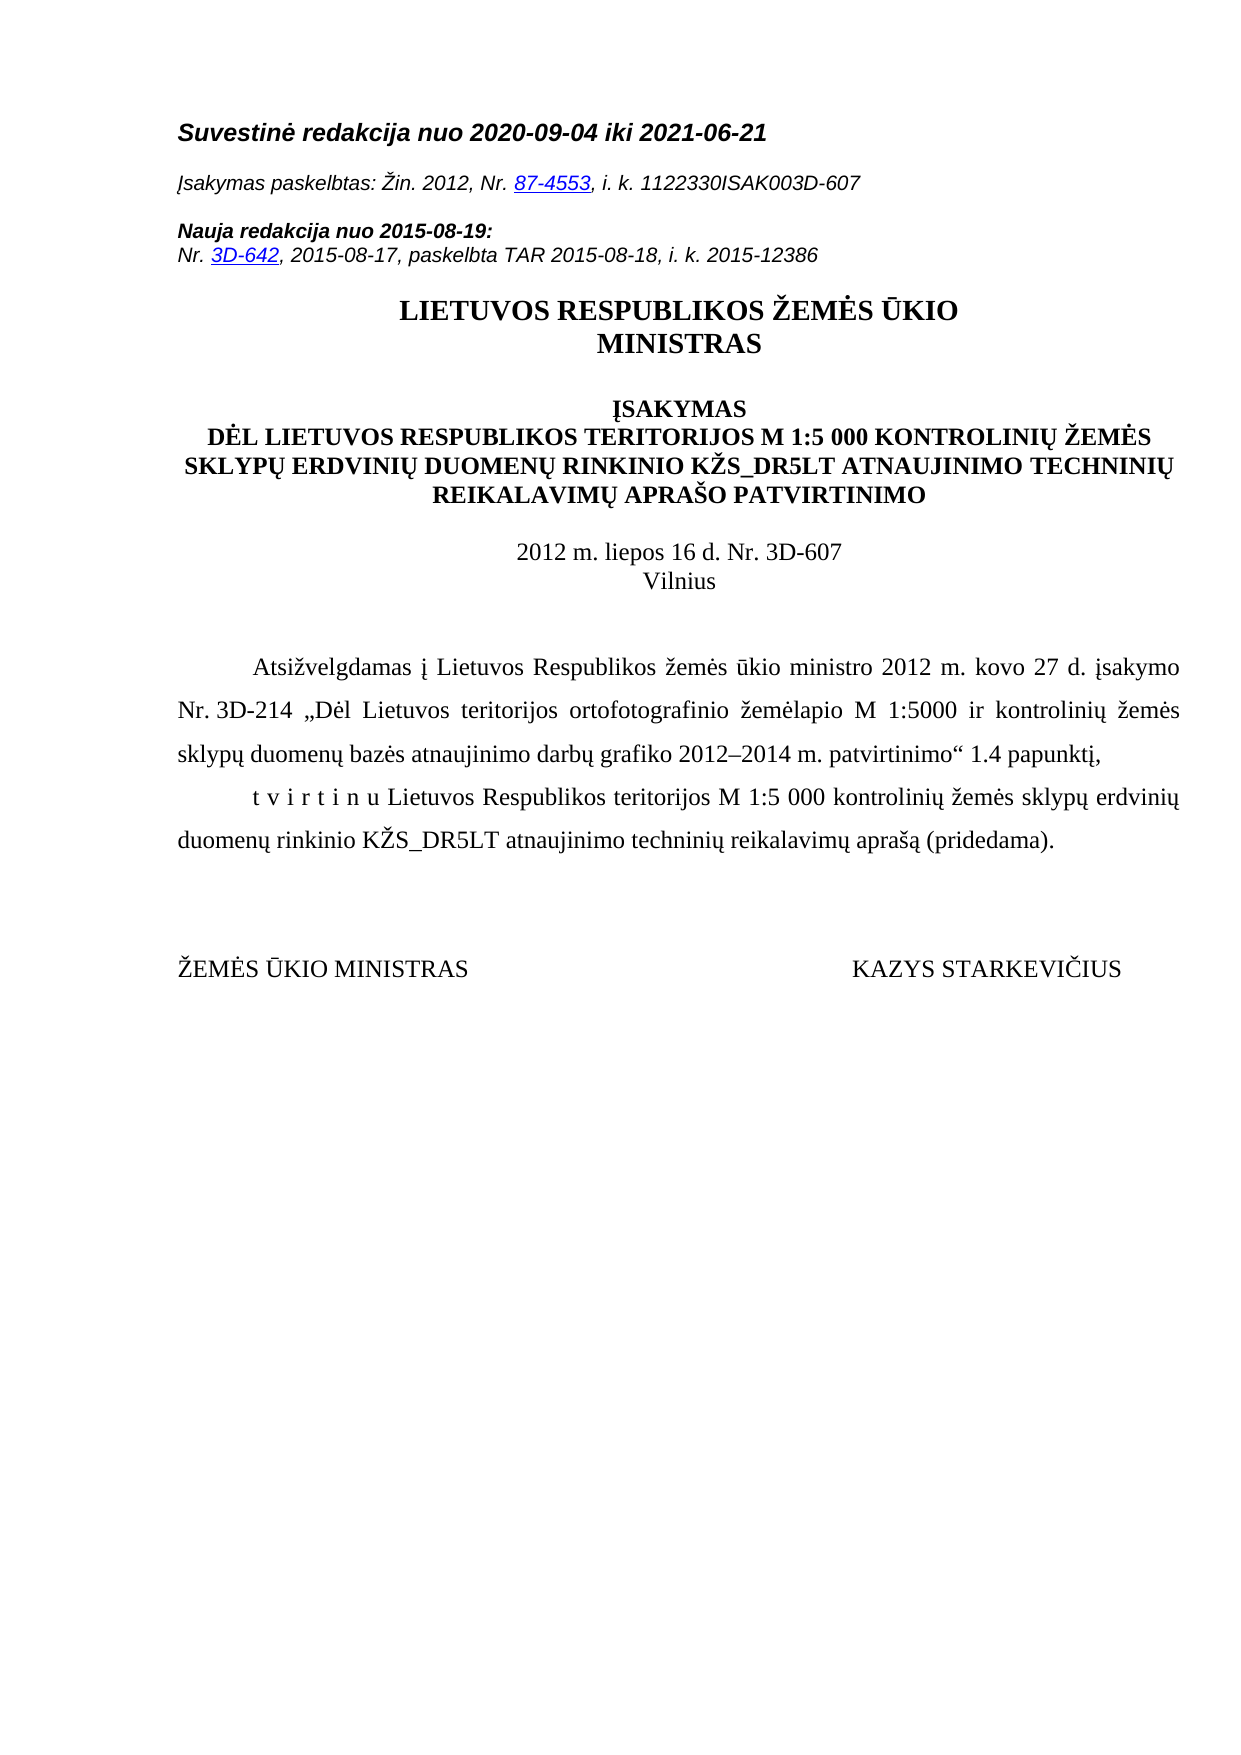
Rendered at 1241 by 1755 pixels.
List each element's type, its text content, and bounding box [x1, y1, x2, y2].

text Atsižvelgdamas į Lietuvos Respublikos žemės ūkio ministro 2012 m. kovo 27 d. įsakymo Nr. 3D-214 „Dėl Lietuvos teritorijos ortofotografinio žemėlapio M 1:5000 ir kontrolinių žemės sklypų duomenų bazės atnaujinimo darbų grafiko 2012–2014 m. patvirtinimo“ 1.4 papunktį, [177, 652, 1181, 767]
text Žemės ūkio ministras Kazys Starkevičius [177, 954, 1181, 983]
text Nr. 3D-642, 2015-08-17, paskelbta TAR 2015-08-18, i. k. 2015-12386 [177, 243, 1181, 267]
text Nauja redakcija nuo 2015-08-19: [177, 219, 1181, 243]
text LIETUVOS RESPUBLIKOS ŽEMĖS ŪKIO [177, 293, 1181, 327]
text Suvestinė redakcija nuo 2020-09-04 iki 2021-06-21 [177, 118, 1181, 147]
text Įsakymas paskelbtas: Žin. 2012, Nr. 87-4553, i. k. 1122330ISAK003D-607 [177, 171, 1181, 195]
text ĮSAKYMAS [177, 394, 1181, 422]
text 2012 m. liepos 16 d. Nr. 3D-607 [177, 537, 1181, 566]
text Vilnius [177, 566, 1181, 595]
text MINISTRAS [177, 327, 1181, 360]
text DĖL LIETUVOS RESPUBLIKOS TERITORIJOS M 1:5 000 Kontrolinių žemės sklypų ERDVINIŲ duomenų RINKINIO KŽS_DR5LT ATNAUJINIMO TECHNINIŲ REIKALAVIMŲ APRAŠO PATVIRTINIMO [177, 422, 1181, 509]
text t v i r t i n u Lietuvos Respublikos teritorijos M 1:5 000 kontrolinių žemės sklypų erdvinių duomenų rinkinio KŽS_DR5LT atnaujinimo techninių reikalavimų aprašą (pridedama). [177, 782, 1181, 854]
